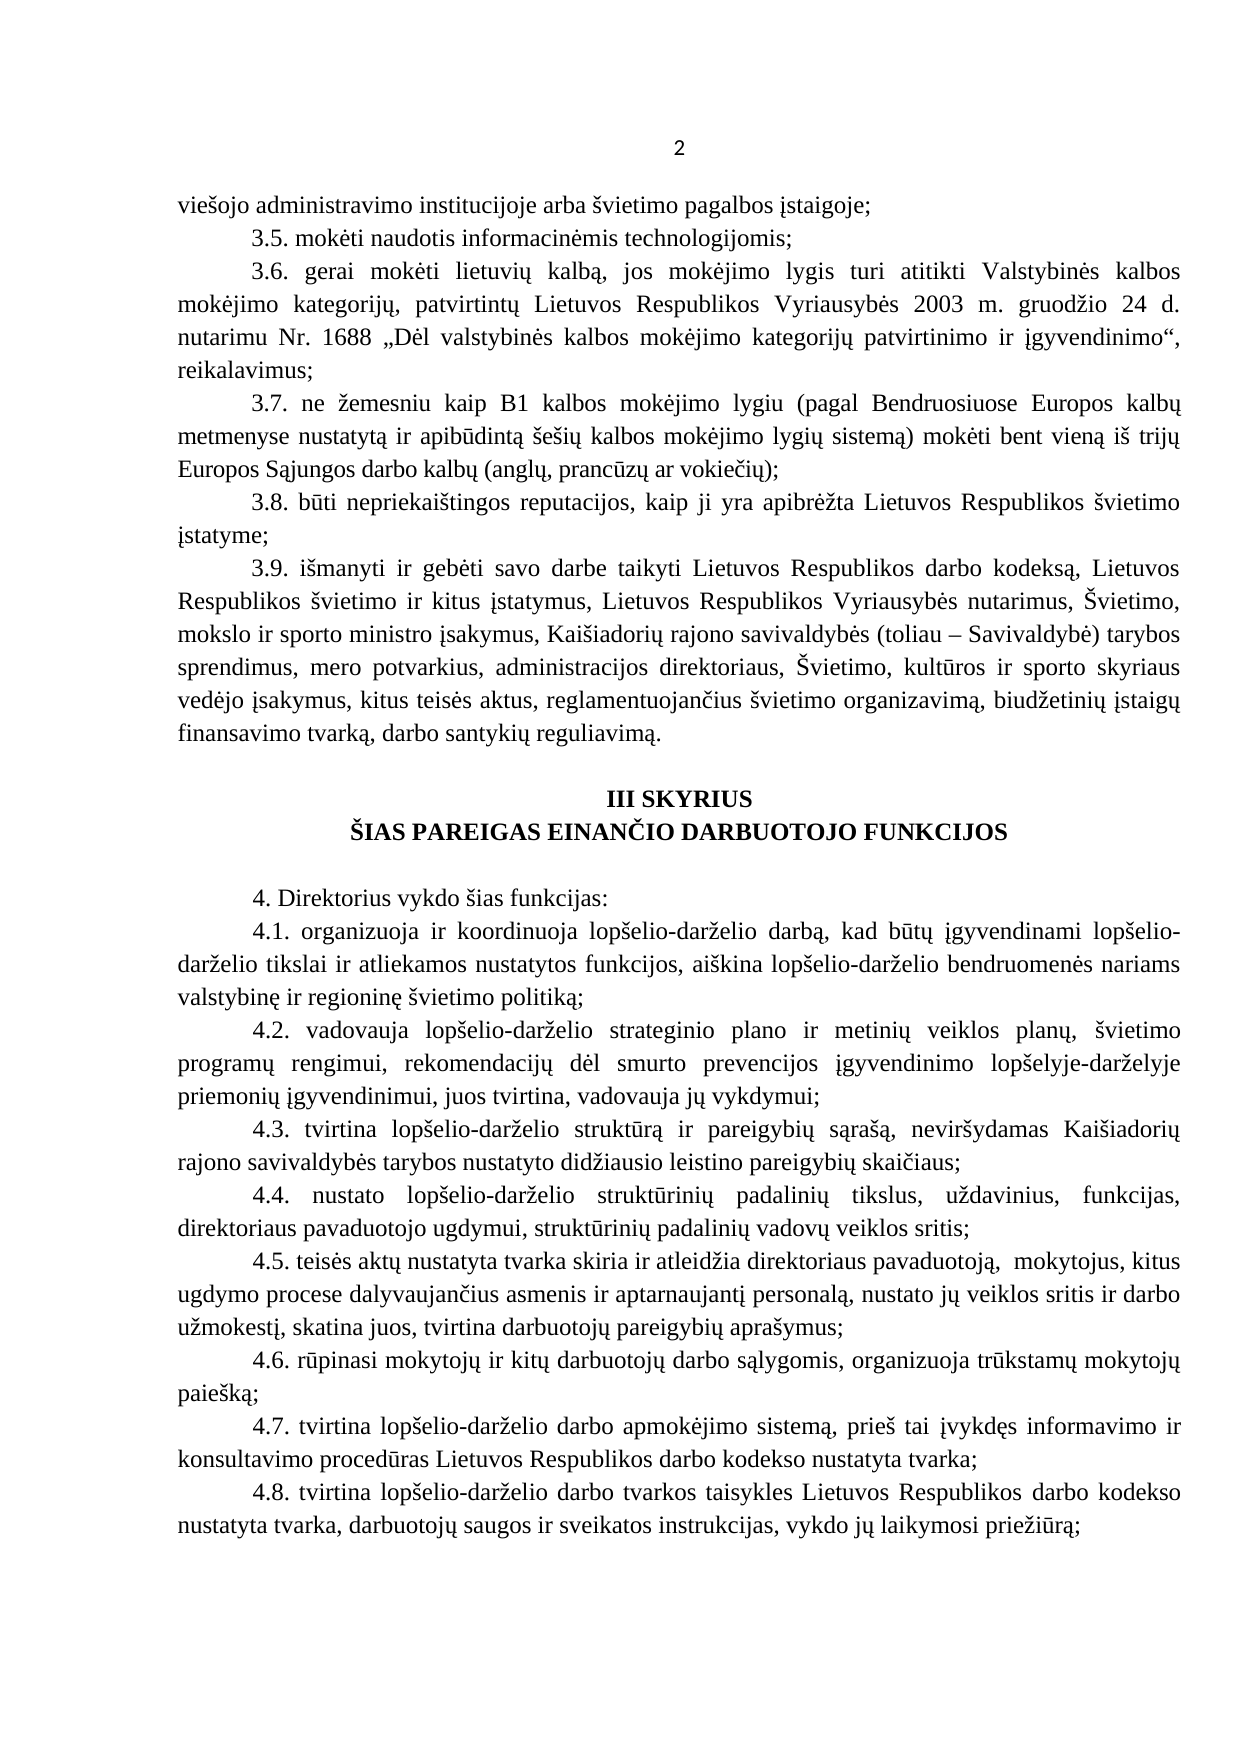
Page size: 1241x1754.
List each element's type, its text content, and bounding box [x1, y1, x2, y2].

text 3.8. būti nepriekaištingos reputacijos, kaip ji yra apibrėžta Lietuvos Respublikos švietimo įstatyme; [177, 487, 1181, 549]
text 4.2. vadovauja lopšelio-darželio strateginio plano ir metinių veiklos planų, švietimo programų rengimui, rekomendacijų dėl smurto prevencijos įgyvendinimo lopšelyje-darželyje priemonių įgyvendinimui, juos tvirtina, vadovauja jų vykdymui; [177, 1015, 1181, 1110]
text 4.7. tvirtina lopšelio-darželio darbo apmokėjimo sistemą, prieš tai įvykdęs informavimo ir konsultavimo procedūras Lietuvos Respublikos darbo kodekso nustatyta tvarka; [177, 1411, 1181, 1473]
text viešojo administravimo institucijoje arba švietimo pagalbos įstaigoje; [177, 190, 1181, 218]
subtitle ŠIAS PAREIGAS EINANČIO DARBUOTOJO FUNKCIJOS [177, 817, 1181, 846]
text 3.7. ne žemesniu kaip B1 kalbos mokėjimo lygiu (pagal Bendruosiuose Europos kalbų metmenyse nustatytą ir apibūdintą šešių kalbos mokėjimo lygių sistemą) mokėti bent vieną iš trijų Europos Sąjungos darbo kalbų (anglų, prancūzų ar vokiečių); [177, 388, 1181, 483]
text 4.5. teisės aktų nustatyta tvarka skiria ir atleidžia direktoriaus pavaduotoją, mokytojus, kitus ugdymo procese dalyvaujančius asmenis ir aptarnaujantį personalą, nustato jų veiklos sritis ir darbo užmokestį, skatina juos, tvirtina darbuotojų pareigybių aprašymus; [177, 1246, 1181, 1341]
text 4.1. organizuoja ir koordinuoja lopšelio-darželio darbą, kad būtų įgyvendinami lopšelio-darželio tikslai ir atliekamos nustatytos funkcijos, aiškina lopšelio-darželio bendruomenės nariams valstybinę ir regioninę švietimo politiką; [177, 916, 1181, 1011]
text 4.6. rūpinasi mokytojų ir kitų darbuotojų darbo sąlygomis, organizuoja trūkstamų mokytojų paiešką; [177, 1345, 1181, 1407]
text 4. Direktorius vykdo šias funkcijas: [177, 883, 1181, 912]
text 3.5. mokėti naudotis informacinėmis technologijomis; [177, 223, 1181, 251]
subtitle III SKYRIUS [177, 784, 1181, 813]
text 3.9. išmanyti ir gebėti savo darbe taikyti Lietuvos Respublikos darbo kodeksą, Lietuvos Respublikos švietimo ir kitus įstatymus, Lietuvos Respublikos Vyriausybės nutarimus, Švietimo, mokslo ir sporto ministro įsakymus, Kaišiadorių rajono savivaldybės (toliau – Savivaldybė) tarybos sprendimus, mero potvarkius, administracijos direktoriaus, Švietimo, kultūros ir sporto skyriaus vedėjo įsakymus, kitus teisės aktus, reglamentuojančius švietimo organizavimą, biudžetinių įstaigų finansavimo tvarką, darbo santykių reguliavimą. [177, 553, 1181, 747]
text 4.8. tvirtina lopšelio-darželio darbo tvarkos taisykles Lietuvos Respublikos darbo kodekso nustatyta tvarka, darbuotojų saugos ir sveikatos instrukcijas, vykdo jų laikymosi priežiūrą; [177, 1477, 1181, 1539]
text 4.4. nustato lopšelio-darželio struktūrinių padalinių tikslus, uždavinius, funkcijas, direktoriaus pavaduotojo ugdymui, struktūrinių padalinių vadovų veiklos sritis; [177, 1180, 1181, 1242]
text 4.3. tvirtina lopšelio-darželio struktūrą ir pareigybių sąrašą, neviršydamas Kaišiadorių rajono savivaldybės tarybos nustatyto didžiausio leistino pareigybių skaičiaus; [177, 1114, 1181, 1176]
text 3.6. gerai mokėti lietuvių kalbą, jos mokėjimo lygis turi atitikti Valstybinės kalbos mokėjimo kategorijų, patvirtintų Lietuvos Respublikos Vyriausybės 2003 m. gruodžio 24 d. nutarimu Nr. 1688 „Dėl valstybinės kalbos mokėjimo kategorijų patvirtinimo ir įgyvendinimo“, reikalavimus; [177, 256, 1181, 383]
